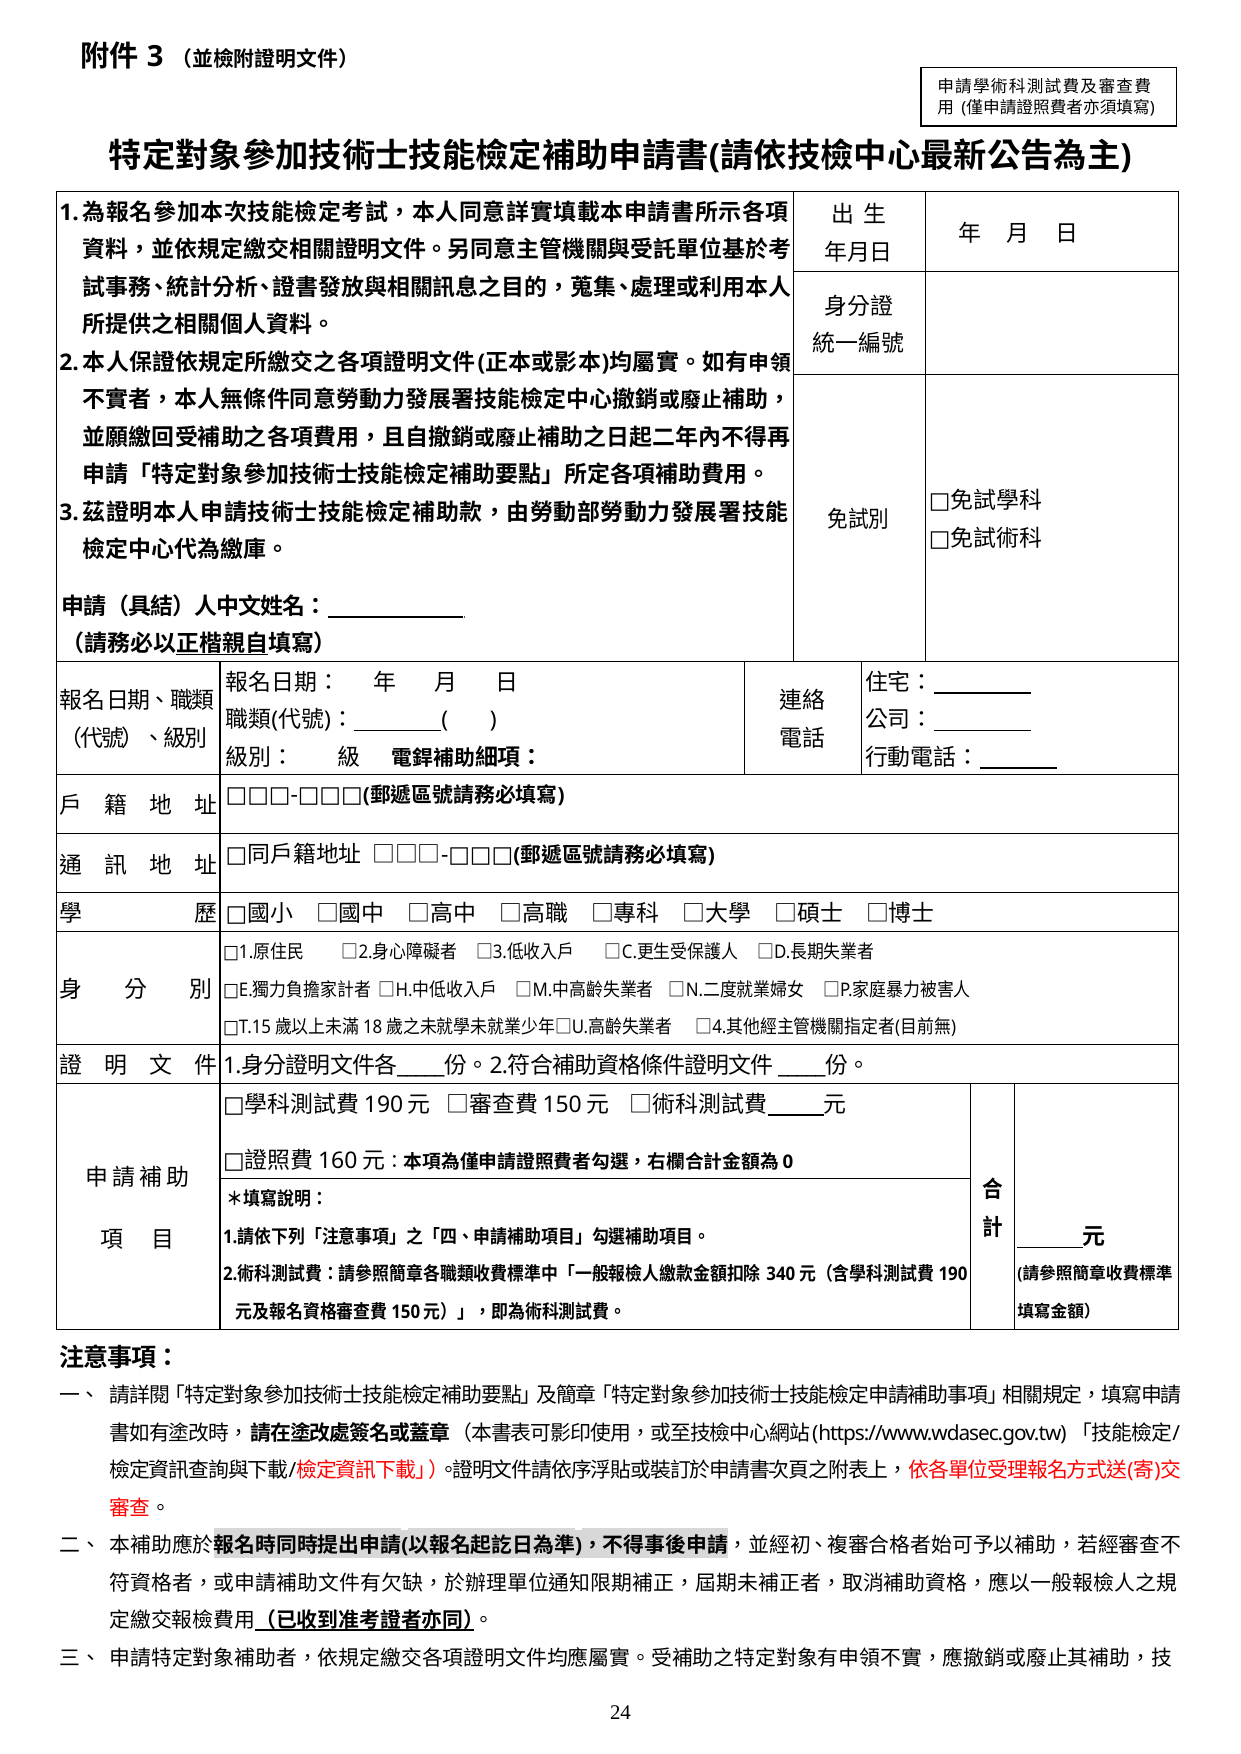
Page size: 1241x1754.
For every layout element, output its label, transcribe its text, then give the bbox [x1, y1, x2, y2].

table_cell 學歷 [57, 893, 219, 931]
table_cell [926, 272, 1178, 373]
text 申請學術科測試費及審查費用(僅申請證照費者亦須填寫) [937, 76, 1161, 117]
list 請詳閱「特定對象參加技術士技能檢定補助要點」及簡章「特定對象參加技術士技能檢定申請補助事項」相關規定，填寫申請書如有塗改時，請在塗改處簽名或蓋章（本書表可影印使用，或至技檢中心網站(https://www.wdasec.gov.tw) 「技能檢定/檢定資訊查詢與下載/檢定資訊下載」）。證明文件請依序浮貼或裝訂於申請書次頁之附表上，依各單位受理報名方式送(寄)交審查。 [59, 1375, 1181, 1525]
table_cell 免試別 [794, 375, 925, 661]
table_cell □學科測試費190元 □審查費150元 □術科測試費 元 □證照費160元：本項為僅申請證照費者勾選，右欄合計金額為0 [221, 1084, 970, 1178]
table_cell □免試學科 □免試術科 [926, 375, 1178, 661]
table_cell 戶籍地址 [57, 775, 219, 833]
table_cell 住宅： 公司： 行動電話： [862, 662, 1178, 774]
table_cell 身分證 統一編號 [794, 272, 925, 373]
table_cell 申 請 補 助 項 目 [57, 1084, 219, 1329]
table_cell □1.原住民 □2.身心障礙者 □3.低收入戶 □C.更生受保護人 □D.長期失業者 □E.獨力負擔家計者 □H.中低收入戶 □M.中高齡失業者 □N.二度就業婦女 □P.家庭暴力被害人 □T.15歲以上未滿18歲之未就學未就業少年□U.高齡失業者 □4.其他經主管機關指定者(目前無) [221, 932, 1178, 1044]
table_cell 元 (請參照簡章收費標準填寫金額） [1015, 1084, 1178, 1329]
table_cell □□□-□□□(郵遞區號請務必填寫) [221, 775, 1178, 833]
table_header 為報名參加本次技能檢定考試，本人同意詳實填載本申請書所示各項資料，並依規定繳交相關證明文件。另同意主管機關與受託單位基於考試事務、統計分析、證書發放與相關訊息之目的，蒐集、處理或利用本人所提供之相關個人資料。 本人保證依規定所繳交之各項證明文件(正本或影本)均屬實。如有申領不實者，本人無條件同意勞動力發展署技能檢定中心撤銷或廢止補助，並願繳回受補助之各項費用，且自撤銷或廢止補助之日起二年內不得再申請「特定對象參加技術士技能檢定補助要點」所定各項補助費用。 茲證明本人申請技術士技能檢定補助款，由勞動部勞動力發展署技能檢定中心代為繳庫。 申請（具結）人中文姓名： （請務必以正楷親自填寫） [57, 192, 793, 661]
table_cell 連絡 電話 [745, 662, 861, 774]
list 申請特定對象補助者，依規定繳交各項證明文件均應屬實。受補助之特定對象有申領不實，應撤銷或廢止其補助，技 [59, 1637, 1181, 1675]
table_cell ＊填寫說明： 1.請依下列「注意事項」之「四、申請補助項目」勾選補助項目。 2.術科測試費：請參照簡章各職類收費標準中「一般報檢人繳款金額扣除340元（含學科測試費190元及報名資格審查費150元）」，即為術科測試費。 [221, 1179, 970, 1329]
list 本補助應於報名時同時提出申請(以報名起訖日為準)，不得事後申請，並經初、複審合格者始可予以補助，若經審查不符資格者，或申請補助文件有欠缺，於辦理單位通知限期補正，屆期未補正者，取消補助資格，應以一般報檢人之規定繳交報檢費用（已收到准考證者亦同）。 [59, 1525, 1181, 1637]
table_cell 報名日期： 年 月 日 職類(代號)： ( ) 級別： 級 電銲補助細項： [221, 662, 744, 774]
table_cell □國小 □國中 □高中 □高職 □專科 □大學 □碩士 □博士 [221, 893, 1178, 931]
table_header 年 月 日 [926, 192, 1178, 271]
table_cell □同戶籍地址 □□□-□□□(郵遞區號請務必填寫) [221, 834, 1178, 892]
text 注意事項： [59, 1337, 1181, 1375]
table_cell 報名日期、職類（代號）、級別 [57, 662, 219, 774]
table_cell 通訊地址 [57, 834, 219, 892]
text 特定對象參加技術士技能檢定補助申請書(請依技檢中心最新公告為主) [59, 116, 1181, 191]
table_cell 身分別 [57, 932, 219, 1044]
table_cell 合 計 [971, 1084, 1014, 1329]
table_cell 1.身分證明文件各_____份。2.符合補助資格條件證明文件 _____份。 [221, 1045, 1178, 1083]
table_cell 證明文件 [57, 1045, 219, 1083]
table_header 出 生 年月日 [794, 192, 925, 271]
